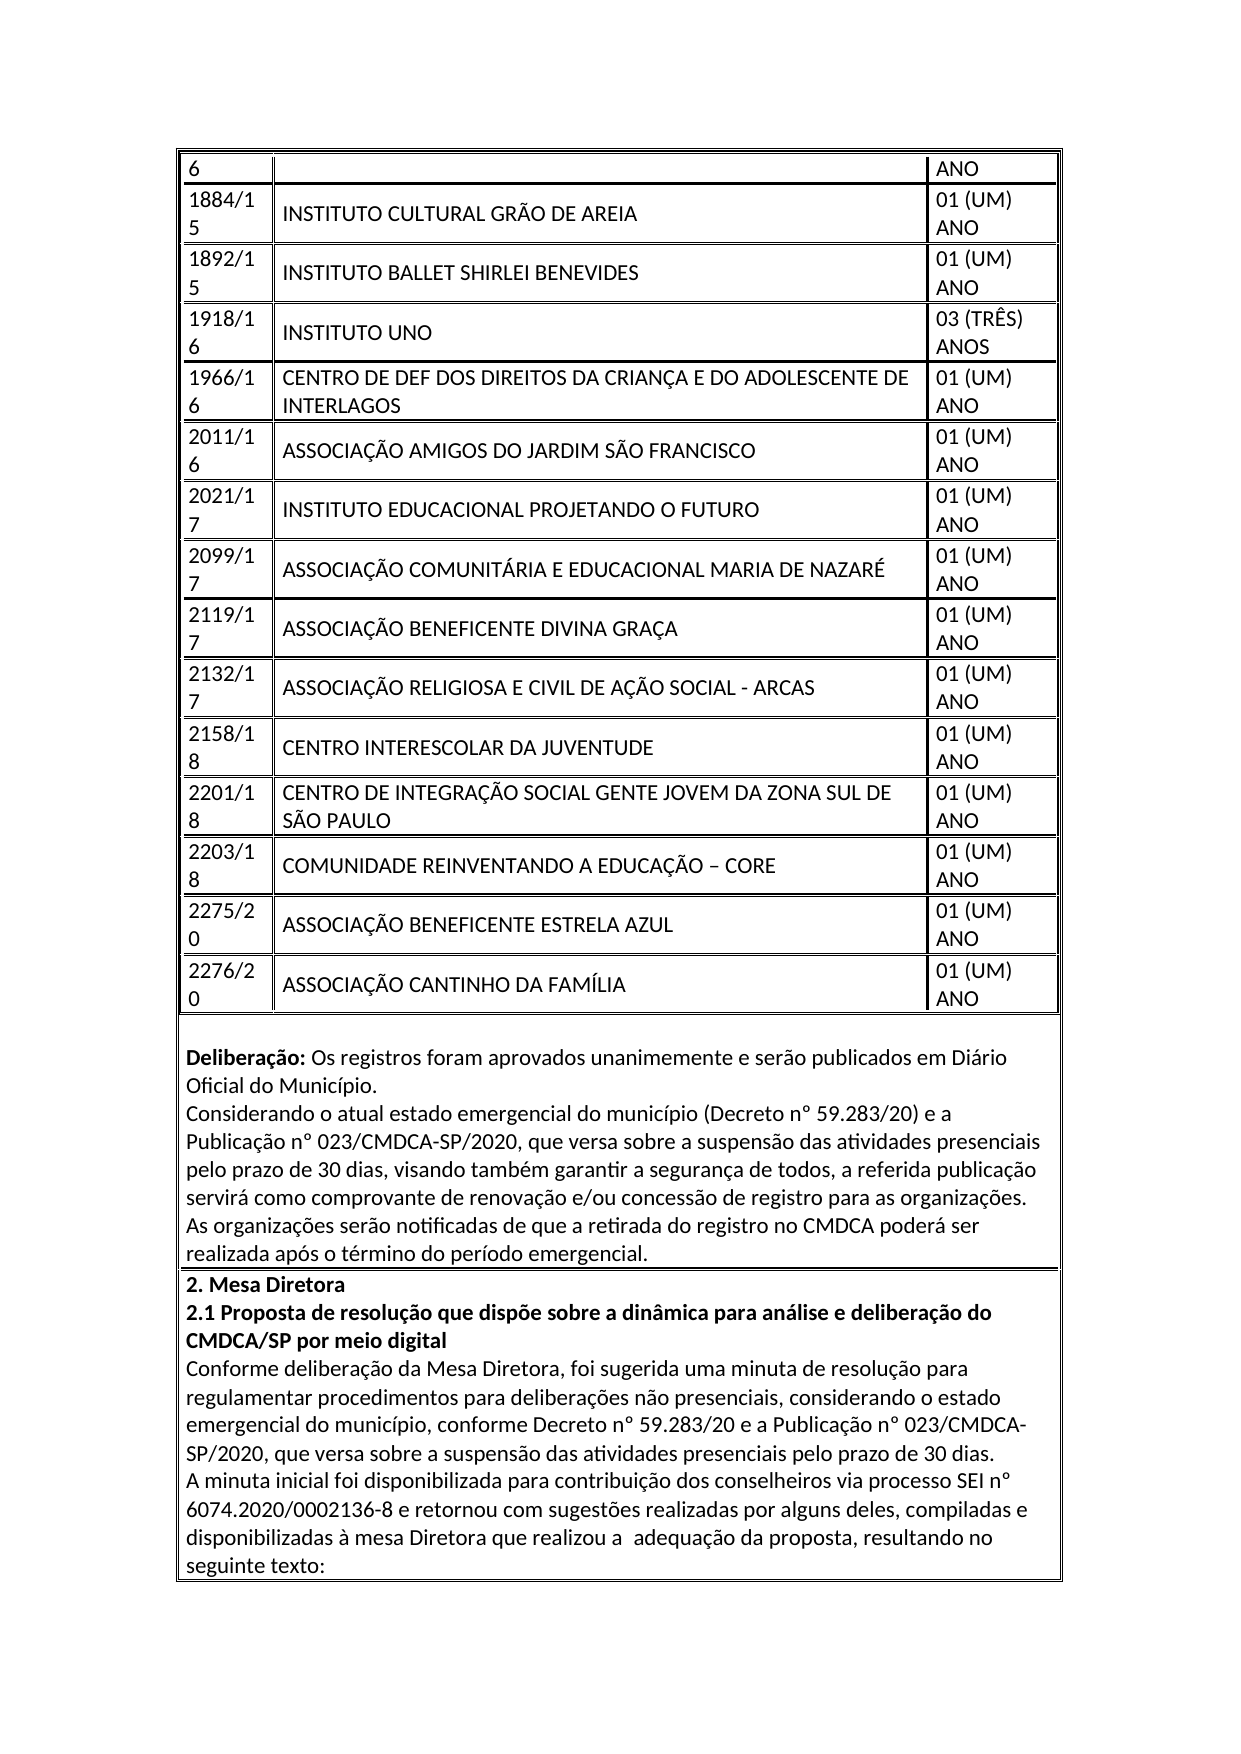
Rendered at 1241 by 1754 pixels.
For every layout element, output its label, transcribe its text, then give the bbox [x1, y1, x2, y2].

table_cell 2203/18 [181, 834, 272, 893]
table_cell 2119/17 [181, 597, 272, 656]
table_cell INSTITUTO UNO [275, 304, 926, 360]
table_cell ASSOCIAÇÃO RELIGIOSA E CIVIL DE AÇÃO SOCIAL - ARCAS [275, 660, 926, 716]
table_cell 6 [181, 154, 274, 182]
table_cell 2276/20 [180, 953, 274, 1012]
table_cell ASSOCIAÇÃO COMUNITÁRIA E EDUCACIONAL MARIA DE NAZARÉ [275, 541, 926, 597]
table_cell 01 (UM) ANO [929, 419, 1058, 478]
table_cell 01 (UM) ANO [927, 716, 1059, 775]
table_cell 03 (TRÊS) ANOS [927, 301, 1059, 360]
table_cell 2011/16 [181, 419, 272, 478]
table_cell 01 (UM) ANO [929, 241, 1058, 301]
table_cell CENTRO DE DEF DOS DIREITOS DA CRIANÇA E DO ADOLESCENTE DE INTERLAGOS [275, 363, 926, 419]
table_cell ASSOCIAÇÃO BENEFICENTE DIVINA GRAÇA [275, 600, 926, 656]
table_cell 01 (UM) ANO [929, 360, 1057, 419]
table_cell 01 (UM) ANO [929, 182, 1057, 241]
table_cell 2099/17 [180, 538, 274, 597]
table_cell 2132/17 [181, 656, 272, 716]
table_cell 2275/20 [181, 893, 272, 953]
table_cell 01 (UM) ANO [929, 893, 1058, 953]
table_cell INSTITUTO CULTURAL GRÃO DE AREIA [275, 185, 926, 241]
table_cell 1892/15 [181, 241, 272, 301]
table_cell 2021/17 [181, 479, 272, 538]
table_cell 01 (UM) ANO [929, 656, 1058, 716]
table_cell 01 (UM) ANO [929, 834, 1058, 893]
table_cell ANO [927, 154, 1057, 182]
table_cell 01 (UM) ANO [927, 538, 1059, 597]
table_cell 1966/16 [181, 360, 272, 419]
table_cell INSTITUTO EDUCACIONAL PROJETANDO O FUTURO [275, 482, 926, 538]
table_cell 1918/16 [180, 301, 274, 360]
table_cell 01 (UM) ANO [927, 775, 1059, 834]
table_cell 2. Mesa Diretora 2.1 Proposta de resolução que dispõe sobre a dinâmica para análise e deliberação do CMDCA/SP por meio digital Conforme deliberação da Mesa Diretora, foi sugerida uma minuta de resolução para regulamentar procedimentos para deliberações não presenciais, considerando o estado emergencial do município, conforme Decreto nº 59.283/20 e a Publicação nº 023/CMDCA-SP/2020, que versa sobre a suspensão das atividades presenciais pelo prazo de 30 dias. A minuta inicial foi disponibilizada para contribuição dos conselheiros via processo SEI nº 6074.2020/0002136-8 e retornou com sugestões realizadas por alguns deles, compiladas e disponibilizadas à mesa Diretora que realizou a adequação da proposta, resultando no seguinte texto: [179, 1267, 1060, 1579]
table_header Deliberação: Os registros foram aprovados unanimemente e serão publicados em Diário Oficial do Município. Considerando o atual estado emergencial do município (Decreto nº 59.283/20) e a Publicação nº 023/CMDCA-SP/2020, que versa sobre a suspensão das atividades presenciais pelo prazo de 30 dias, visando também garantir a segurança de todos, a referida publicação servirá como comprovante de renovação e/ou concessão de registro para as organizações. As organizações serão notificadas de que a retirada do registro no CMDCA poderá ser realizada após o término do período emergencial. [179, 1015, 1060, 1267]
table_cell 2158/18 [180, 716, 274, 775]
table_cell INSTITUTO BALLET SHIRLEI BENEVIDES [275, 245, 926, 301]
table_cell 1884/15 [181, 182, 272, 241]
table_cell 01 (UM) ANO [929, 479, 1058, 538]
table_cell ASSOCIAÇÃO BENEFICENTE ESTRELA AZUL [275, 897, 926, 953]
table_cell ASSOCIAÇÃO AMIGOS DO JARDIM SÃO FRANCISCO [275, 423, 926, 478]
table_cell 01 (UM) ANO [929, 597, 1057, 656]
table_cell CENTRO INTERESCOLAR DA JUVENTUDE [275, 719, 926, 775]
table_cell COMUNIDADE REINVENTANDO A EDUCAÇÃO – CORE [275, 838, 926, 893]
table_cell ASSOCIAÇÃO CANTINHO DA FAMÍLIA [274, 956, 927, 1012]
table_cell [274, 154, 927, 182]
table_cell 2201/18 [180, 775, 274, 834]
table_cell 01 (UM) ANO [927, 953, 1059, 1012]
table_cell CENTRO DE INTEGRAÇÃO SOCIAL GENTE JOVEM DA ZONA SUL DE SÃO PAULO [275, 778, 926, 834]
